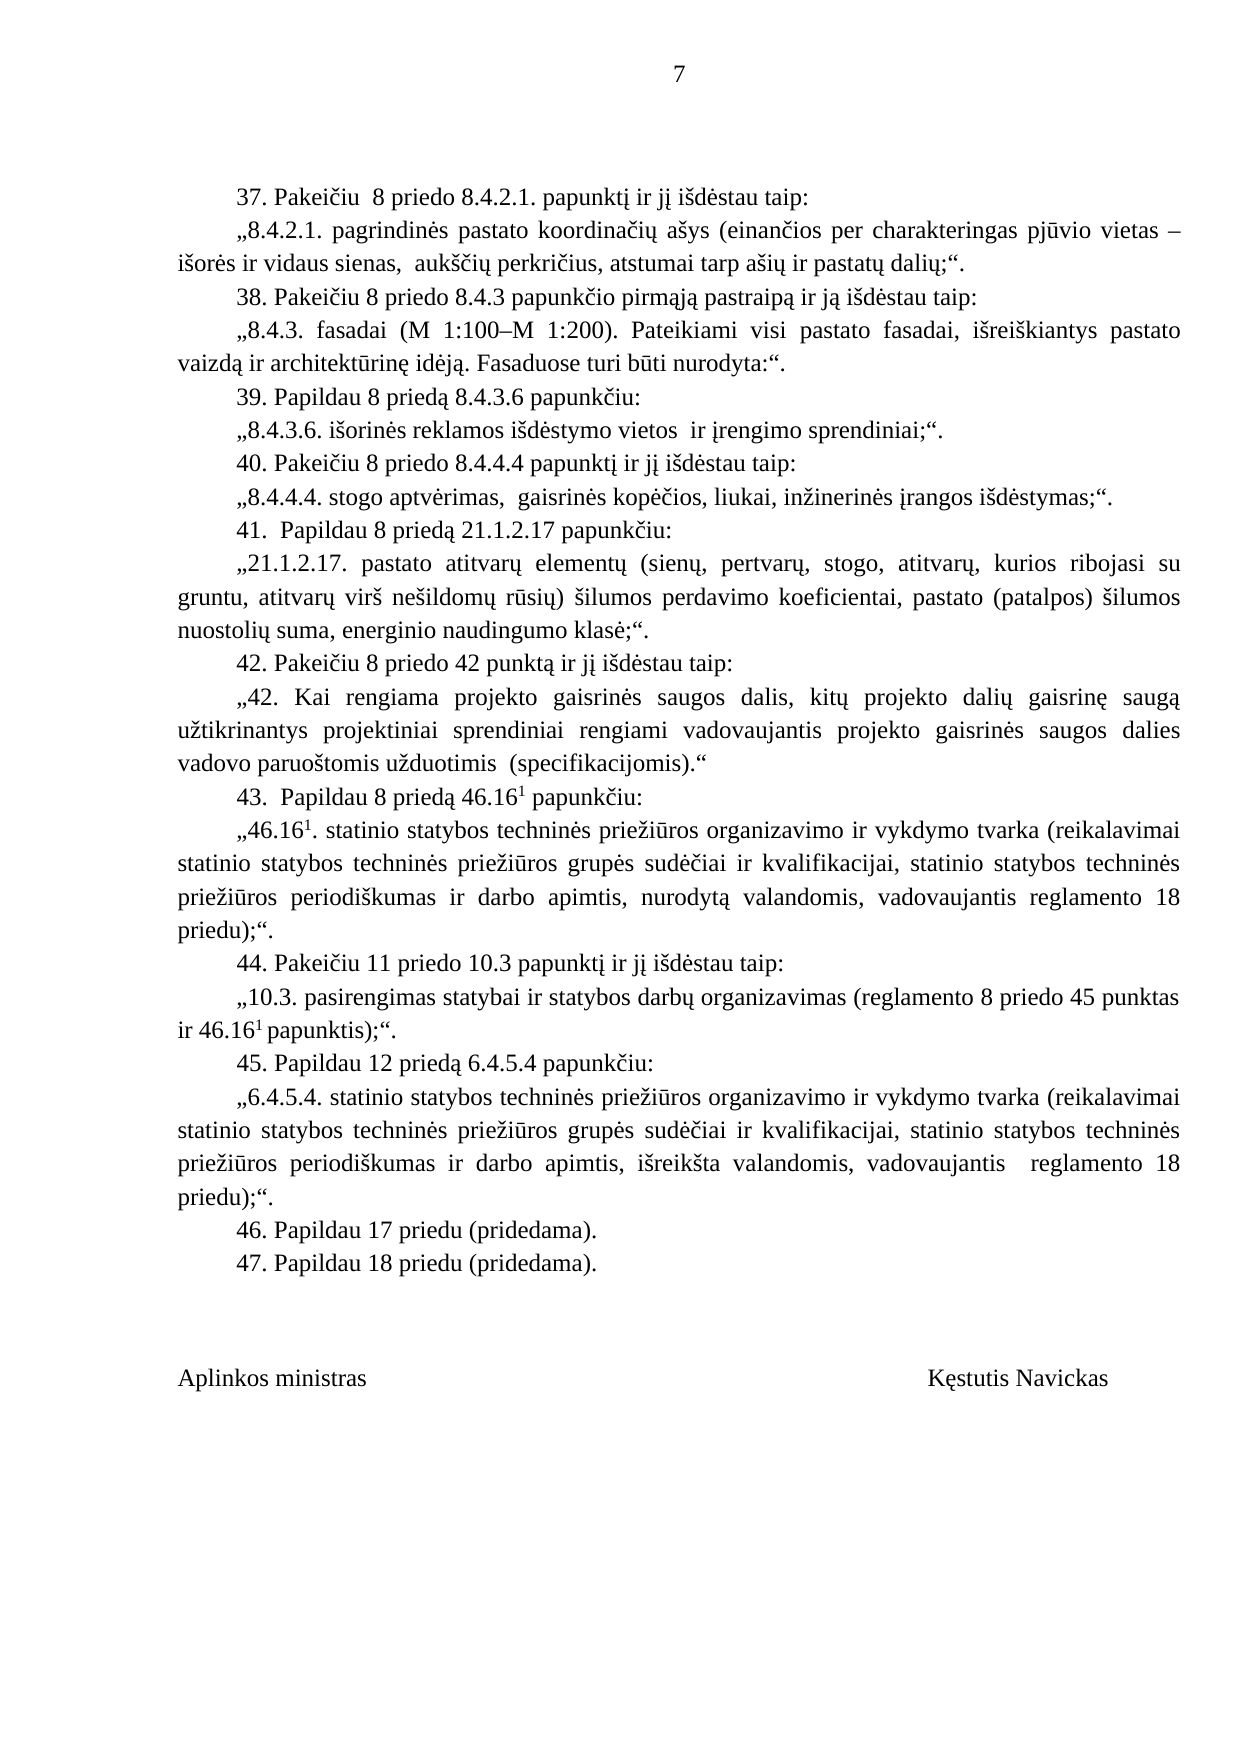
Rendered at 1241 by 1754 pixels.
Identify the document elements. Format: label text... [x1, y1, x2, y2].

text 41. Papildau 8 priedą 21.1.2.17 papunkčiu: [177, 511, 1181, 544]
text 42. Pakeičiu 8 priedo 42 punktą ir jį išdėstau taip: [177, 644, 1181, 677]
text 38. Pakeičiu 8 priedo 8.4.3 papunkčio pirmąją pastraipą ir ją išdėstau taip: [177, 277, 1181, 311]
text „6.4.5.4. statinio statybos techninės priežiūros organizavimo ir vykdymo tvarka (reikalavimai statinio statybos techninės priežiūros grupės sudėčiai ir kvalifikacijai, statinio statybos techninės priežiūros periodiškumas ir darbo apimtis, išreikšta valandomis, vadovaujantis reglamento 18 priedu);“. [177, 1077, 1181, 1211]
text 37. Pakeičiu 8 priedo 8.4.2.1. papunktį ir jį išdėstau taip: [177, 177, 1181, 211]
text „8.4.3.6. išorinės reklamos išdėstymo vietos ir įrengimo sprendiniai;“. [177, 411, 1181, 444]
text 39. Papildau 8 priedą 8.4.3.6 papunkčiu: [177, 377, 1181, 411]
text 40. Pakeičiu 8 priedo 8.4.4.4 papunktį ir jį išdėstau taip: [177, 444, 1181, 477]
text „46.161. statinio statybos techninės priežiūros organizavimo ir vykdymo tvarka (reikalavimai statinio statybos techninės priežiūros grupės sudėčiai ir kvalifikacijai, statinio statybos techninės priežiūros periodiškumas ir darbo apimtis, nurodytą valandomis, vadovaujantis reglamento 18 priedu);“. [177, 811, 1181, 944]
text „42. Kai rengiama projekto gaisrinės saugos dalis, kitų projekto dalių gaisrinę saugą užtikrinantys projektiniai sprendiniai rengiami vadovaujantis projekto gaisrinės saugos dalies vadovo paruoštomis užduotimis (specifikacijomis).“ [177, 677, 1181, 777]
text „8.4.2.1. pagrindinės pastato koordinačių ašys (einančios per charakteringas pjūvio vietas – išorės ir vidaus sienas, aukščių perkričius, atstumai tarp ašių ir pastatų dalių;“. [177, 211, 1181, 277]
text „10.3. pasirengimas statybai ir statybos darbų organizavimas (reglamento 8 priedo 45 punktas ir 46.161 papunktis);“. [177, 977, 1181, 1044]
text Aplinkos ministras Kęstutis Navickas [177, 1363, 1181, 1392]
text 46. Papildau 17 priedu (pridedama). [177, 1211, 1181, 1244]
text 45. Papildau 12 priedą 6.4.5.4 papunkčiu: [236, 1044, 1181, 1077]
text 43. Papildau 8 priedą 46.161 papunkčiu: [236, 777, 1181, 811]
text „8.4.3. fasadai (M 1:100–M 1:200). Pateikiami visi pastato fasadai, išreiškiantys pastato vaizdą ir architektūrinę idėją. Fasaduose turi būti nurodyta:“. [177, 311, 1181, 377]
text „21.1.2.17. pastato atitvarų elementų (sienų, pertvarų, stogo, atitvarų, kurios ribojasi su gruntu, atitvarų virš nešildomų rūsių) šilumos perdavimo koeficientai, pastato (patalpos) šilumos nuostolių suma, energinio naudingumo klasė;“. [177, 544, 1181, 644]
text „8.4.4.4. stogo aptvėrimas, gaisrinės kopėčios, liukai, inžinerinės įrangos išdėstymas;“. [177, 477, 1181, 511]
text 47. Papildau 18 priedu (pridedama). [177, 1244, 1181, 1277]
text 44. Pakeičiu 11 priedo 10.3 papunktį ir jį išdėstau taip: [236, 944, 1181, 977]
